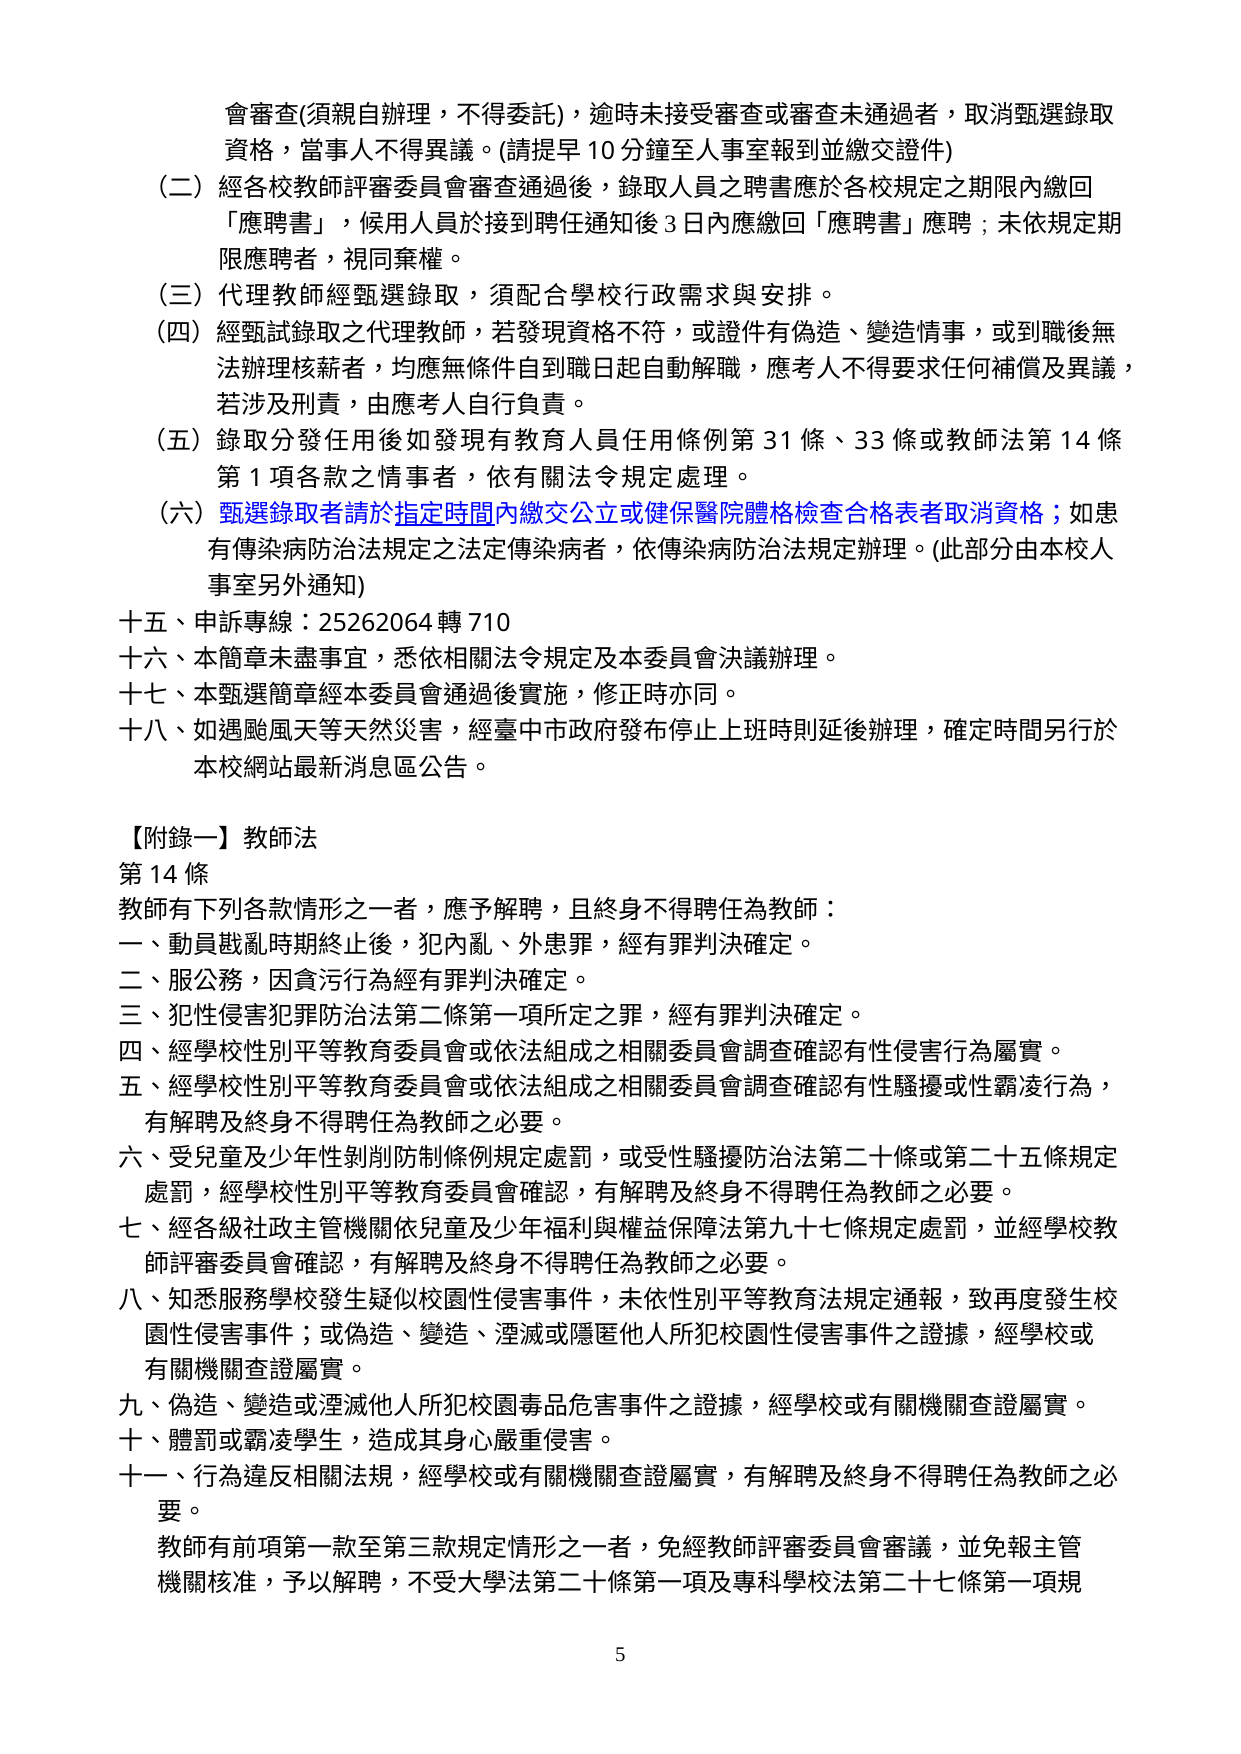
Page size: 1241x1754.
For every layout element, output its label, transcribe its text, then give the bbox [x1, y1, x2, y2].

text 師評審委員會確認，有解聘及終身不得聘任為教師之必要。 八、知悉服務學校發生疑似校園性侵害事件，未依性別平等教育法規定通報，致再度發生校 [118, 1244, 1122, 1315]
text 教師有下列各款情形之一者，應予解聘，且終身不得聘任為教師： 一、動員戡亂時期終止後，犯內亂、外患罪，經有罪判決確定。 二、服公務，因貪污行為經有罪判決確定。 三、犯性侵害犯罪防治法第二條第一項所定之罪，經有罪判決確定。 四、經學校性別平等教育委員會或依法組成之相關委員會調查確認有性侵害行為屬實。 五、經學校性別平等教育委員會或依法組成之相關委員會調查確認有性騷擾或性霸凌行為， [118, 890, 1122, 1103]
text 第 14 條 [118, 855, 1122, 890]
text （三）代理教師經甄選錄取，須配合學校行政需求與安排。 [118, 276, 1122, 312]
text 會審查(須親自辦理，不得委託)，逾時未接受審查或審查未通過者，取消甄選錄取資格，當事人不得異議。(請提早10分鐘至人事室報到並繳交證件) [149, 94, 1122, 167]
text 十六、本簡章未盡事宜，悉依相關法令規定及本委員會決議辦理。 [118, 638, 1122, 674]
text 要。 教師有前項第一款至第三款規定情形之一者，免經教師評審委員會審議，並免報主管 [118, 1492, 1122, 1563]
text 有關機關查證屬實。 九、偽造、變造或湮滅他人所犯校園毒品危害事件之證據，經學校或有關機關查證屬實。 十、體罰或霸凌學生，造成其身心嚴重侵害。 十一、行為違反相關法規，經學校或有關機關查證屬實，有解聘及終身不得聘任為教師之必 [118, 1351, 1122, 1492]
text 機關核准，予以解聘，不受大學法第二十條第一項及專科學校法第二十七條第一項規 [118, 1563, 1122, 1598]
text 處罰，經學校性別平等教育委員會確認，有解聘及終身不得聘任為教師之必要。 七、經各級社政主管機關依兒童及少年福利與權益保障法第九十七條規定處罰，並經學校教 [118, 1173, 1122, 1244]
text 十七、本甄選簡章經本委員會通過後實施，修正時亦同。 [118, 674, 1122, 711]
text 十五、申訴專線：25262064轉710 [118, 602, 1122, 638]
text （四）經甄試錄取之代理教師，若發現資格不符，或證件有偽造、變造情事，或到職後無法辦理核薪者，均應無條件自到職日起自動解職，應考人不得要求任何補償及異議，若涉及刑責，由應考人自行負責。 [141, 312, 1122, 421]
text 【附錄一】教師法 [118, 817, 1122, 855]
text （五）錄取分發任用後如發現有教育人員任用條例第31條、33條或教師法第14條第1項各款之情事者，依有關法令規定處理。 [141, 421, 1122, 493]
text 十八、如遇颱風天等天然災害，經臺中市政府發布停止上班時則延後辦理，確定時間另行於本校網站最新消息區公告。 [118, 711, 1122, 783]
text 園性侵害事件；或偽造、變造、湮滅或隱匿他人所犯校園性侵害事件之證據，經學校或 [118, 1315, 1122, 1351]
text （六）甄選錄取者請於指定時間內繳交公立或健保醫院體格檢查合格表者取消資格；如患有傳染病防治法規定之法定傳染病者，依傳染病防治法規定辦理。(此部分由本校人事室另外通知) [144, 493, 1122, 602]
text 有解聘及終身不得聘任為教師之必要。 六、受兒童及少年性剝削防制條例規定處罰，或受性騷擾防治法第二十條或第二十五條規定 [118, 1103, 1122, 1173]
text （二）經各校教師評審委員會審查通過後，錄取人員之聘書應於各校規定之期限內繳回「應聘書」，候用人員於接到聘任通知後3日內應繳回「應聘書」應聘﹔未依規定期限應聘者，視同棄權。 [143, 167, 1122, 276]
